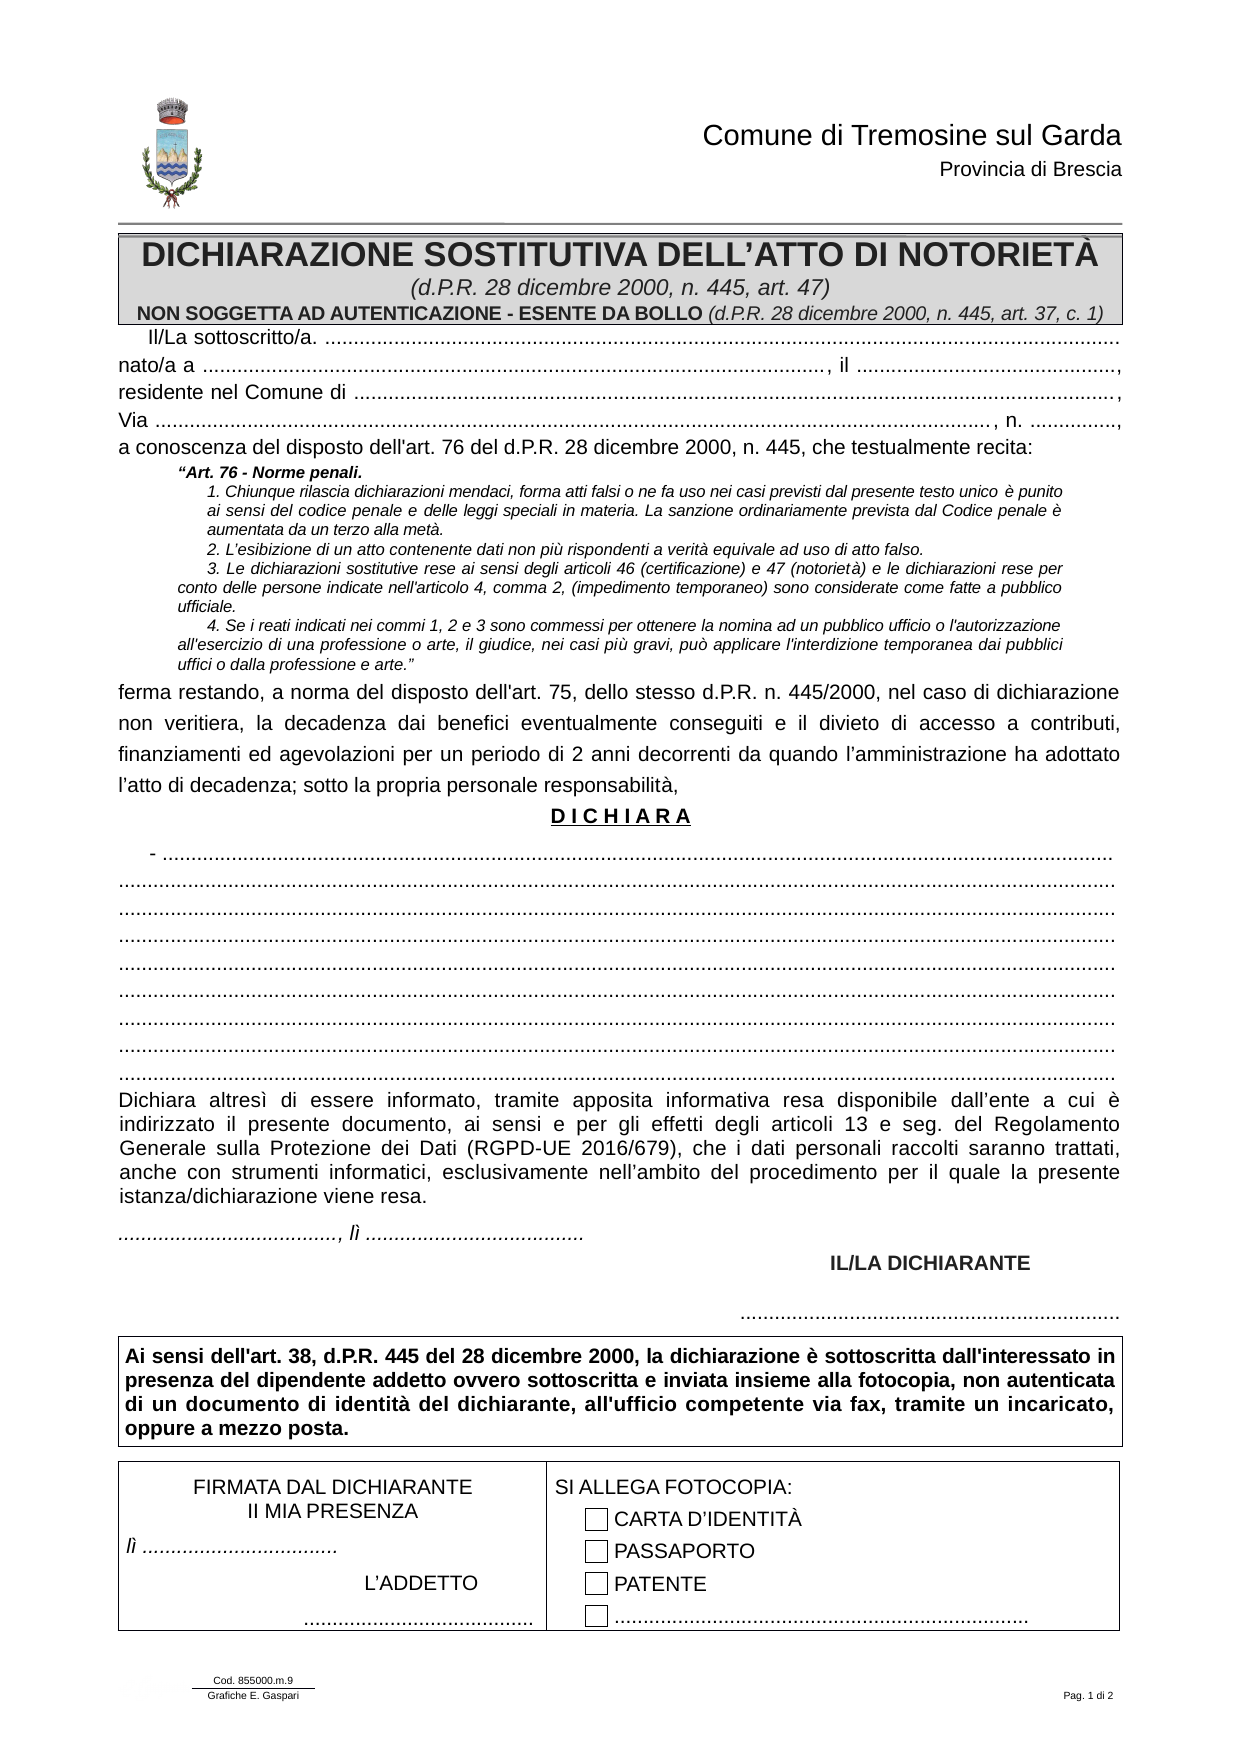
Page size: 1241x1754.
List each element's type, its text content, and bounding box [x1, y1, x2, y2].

text .................................................................. [738, 1300, 1122, 1324]
text Comune di Tremosine sul Garda [224, 118, 1122, 152]
text Provincia di Brescia [224, 157, 1122, 181]
text IL/LA DICHIARANTE [738, 1251, 1122, 1275]
text ............................................................................................................................................................................. [118, 868, 1122, 892]
text ............................................................................................................................................................................. [118, 896, 1122, 920]
table_header Ai sensi dell'art. 38, d.P.R. 445 del 28 dicembre 2000, la dichiarazione è sottoscritta dall'interessato in presenza del dipendente addetto ovvero sottoscritta e inviata insieme alla fotocopia, non autenticata di un documento di identità del dichiarante, all'ufficio competente via fax, tramite un incaricato, oppure a mezzo posta. [119, 1337, 1122, 1446]
text 1. Chiunque rilascia dichiarazioni mendaci, forma atti falsi o ne fa uso nei casi previsti dal presente testo unico è punito ai sensi del codice penale e delle leggi speciali in materia. La sanzione ordinariamente prevista dal Codice penale è aumentata da un terzo alla metà. [207, 482, 1063, 539]
text 3. Le dichiarazioni sostitutive rese ai sensi degli articoli 46 (certificazione) e 47 (notorietà) e le dichiarazioni rese per conto delle persone indicate nell'articolo 4, comma 2, (impedimento temporaneo) sono considerate come fatte a pubblico ufficiale. [177, 558, 1063, 616]
text ............................................................................................................................................................................. [118, 1061, 1122, 1085]
table_header SI ALLEGA FOTOCOPIA: CARTA D’IDENTITÀ PASSAPORTO PATENTE ........................................................................ [547, 1462, 1119, 1630]
text ............................................................................................................................................................................. [118, 923, 1122, 947]
text D I C H I A R A [119, 804, 1122, 828]
text “Art. 76 - Norme penali. [177, 463, 1063, 482]
text ............................................................................................................................................................................. [118, 951, 1122, 975]
picture [122, 87, 224, 219]
text ............................................................................................................................................................................. [118, 1006, 1122, 1030]
text ............................................................................................................................................................................. [118, 978, 1122, 1002]
text 4. Se i reati indicati nei commi 1, 2 e 3 sono commessi per ottenere la nomina ad un pubblico ufficio o l'autorizzazione all'esercizio di una professione o arte, il giudice, nei casi più gravi, può applicare l'interdizione temporanea dai pubblici uffici o dalla professione e arte.” [177, 616, 1063, 673]
text ............................................................................................................................................................................. [118, 1033, 1122, 1057]
text 2. L’esibizione di un atto contenente dati non più rispondenti a verità equivale ad uso di atto falso. [177, 539, 1063, 558]
table_header DICHIARAZIONE SOSTITUTIVA DELL’ATTO DI NOTORIETÀ (d.P.R. 28 dicembre 2000, n. 445, art. 47) NON SOGGETTA AD AUTENTICAZIONE - ESENTE DA BOLLO (d.P.R. 28 dicembre 2000, n. 445, art. 37, c. 1) [119, 238, 1122, 324]
text ......................................, lì ...................................... [118, 1221, 1122, 1244]
text Il/La sottoscritto/a. .......................................................................................................................................... nato/a a ............................................................................................................, il ............................................., residente nel Comune di ...................................................................................................................................., Via ................................................................................................................................................., n. ..............., a conoscenza del disposto dell'art. 76 del d.P.R. 28 dicembre 2000, n. 445, che testualmente recita: [118, 325, 1122, 459]
text Dichiara altresì di essere informato, tramite apposita informativa resa disponibile dall’ente a cui è indirizzato il presente documento, ai sensi e per gli effetti degli articoli 13 e seg. del Regolamento Generale sulla Protezione dei Dati (RGPD-UE 2016/679), che i dati personali raccolti saranno trattati, anche con strumenti informatici, esclusivamente nell’ambito del procedimento per il quale la presente istanza/dichiarazione viene resa. [118, 1088, 1122, 1208]
text ferma restando, a norma del disposto dell'art. 75, dello stesso d.P.R. n. 445/2000, nel caso di dichiarazione non veritiera, la decadenza dai benefici eventualmente conseguiti e il divieto di accesso a contributi, finanziamenti ed agevolazioni per un periodo di 2 anni decorrenti da quando l’amministrazione ha adottato l’atto di decadenza; sotto la propria personale responsabilità, [118, 680, 1122, 797]
table_header FIRMATA DAL DICHIARANTE II MIA PRESENZA lì .................................. L’ADDETTO ........................................ [119, 1462, 546, 1630]
text - ..................................................................................................................................................................... [149, 841, 1122, 865]
